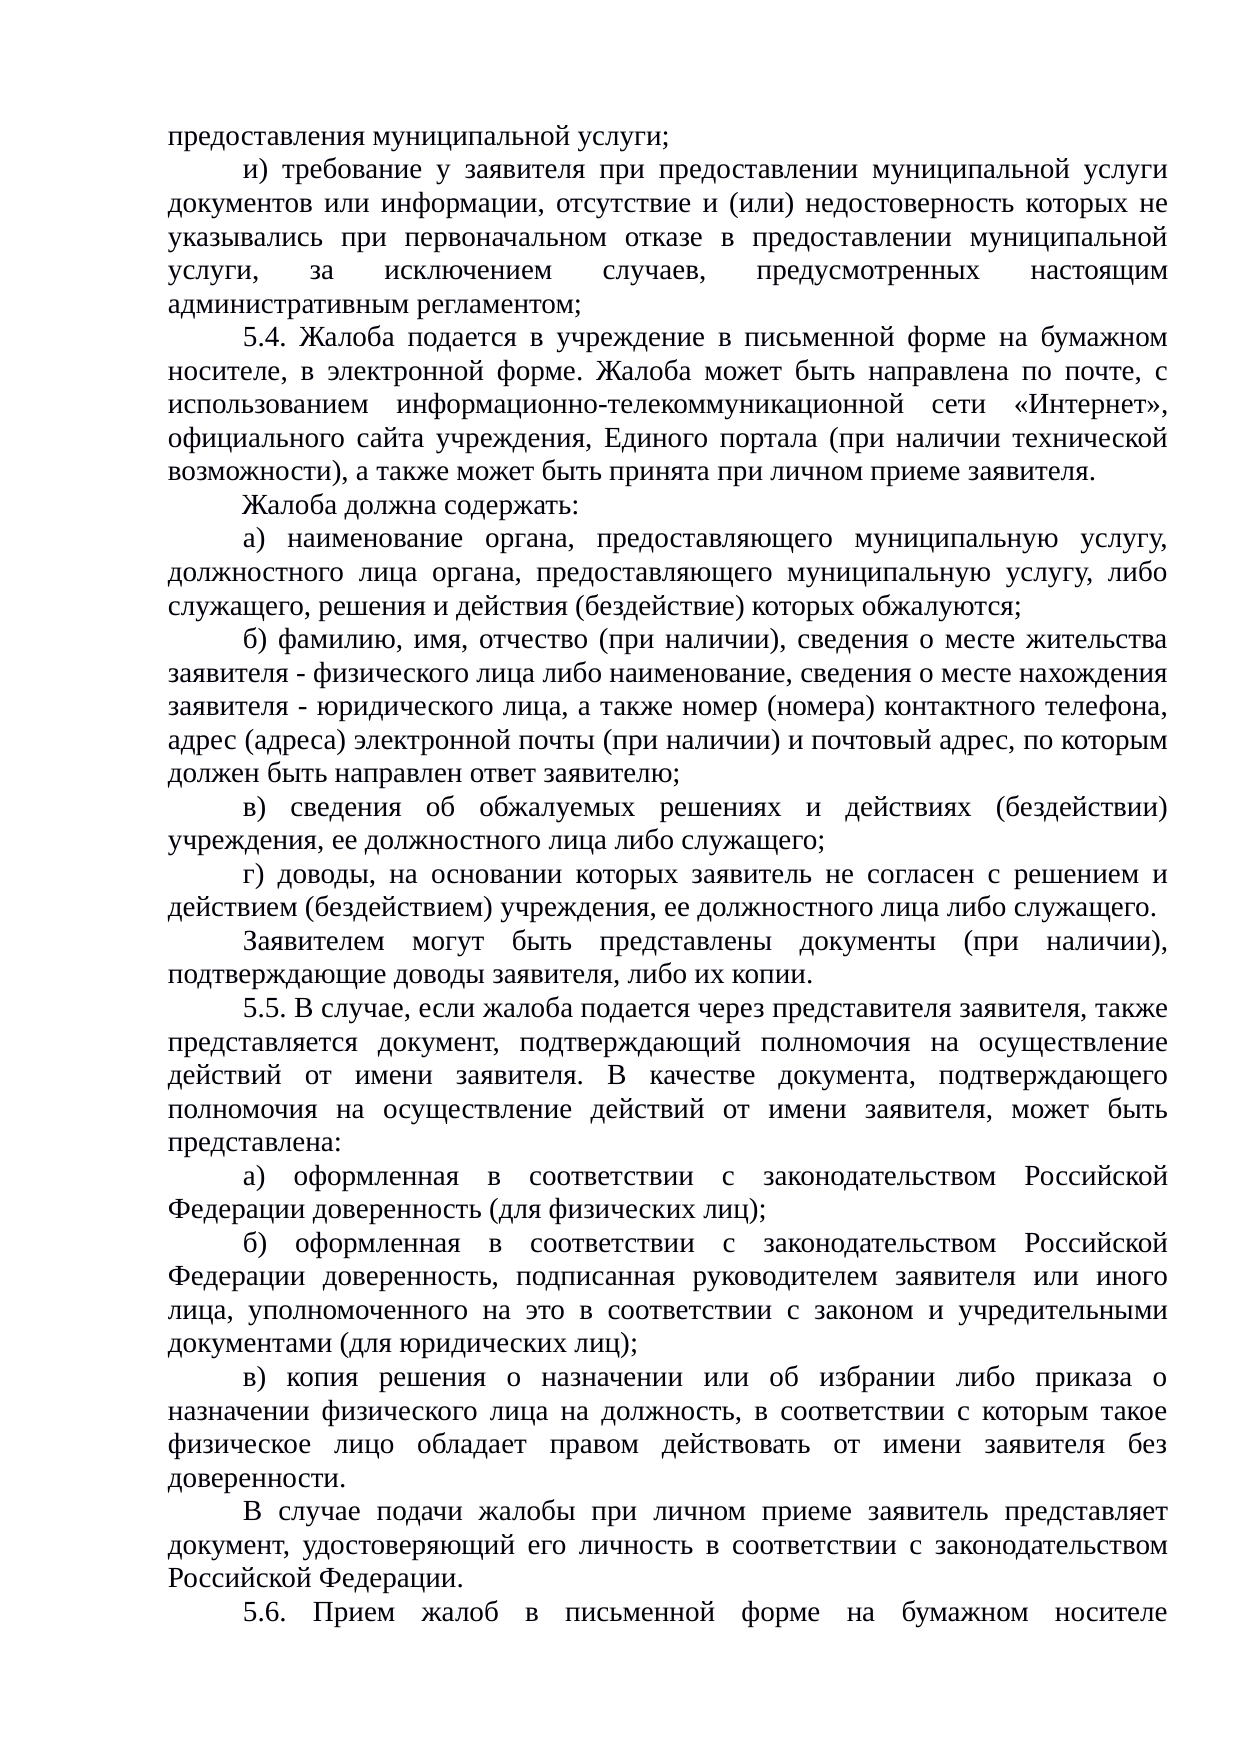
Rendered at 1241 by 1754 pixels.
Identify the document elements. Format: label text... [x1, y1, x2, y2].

text 5.5. В случае, если жалоба подается через представителя заявителя, также представляется документ, подтверждающий полномочия на осуществление действий от имени заявителя. В качестве документа, подтверждающего полномочия на осуществление действий от имени заявителя, может быть представлена: [168, 990, 1169, 1158]
text а) наименование органа, предоставляющего муниципальную услугу, должностного лица органа, предоставляющего муниципальную услугу, либо служащего, решения и действия (бездействие) которых обжалуются; [168, 521, 1169, 621]
text б) фамилию, имя, отчество (при наличии), сведения о месте жительства заявителя - физического лица либо наименование, сведения о месте нахождения заявителя - юридического лица, а также номер (номера) контактного телефона, адрес (адреса) электронной почты (при наличии) и почтовый адрес, по которым должен быть направлен ответ заявителю; [168, 621, 1169, 789]
text в) копия решения о назначении или об избрании либо приказа о назначении физического лица на должность, в соответствии с которым такое физическое лицо обладает правом действовать от имени заявителя без доверенности. [168, 1359, 1169, 1493]
text В случае подачи жалобы при личном приеме заявитель представляет документ, удостоверяющий его личность в соответствии с законодательством Российской Федерации. [168, 1493, 1169, 1594]
text Заявителем могут быть представлены документы (при наличии), подтверждающие доводы заявителя, либо их копии. [168, 923, 1169, 990]
text в) сведения об обжалуемых решениях и действиях (бездействии) учреждения, ее должностного лица либо служащего; [168, 789, 1169, 856]
text предоставления муниципальной услуги; [168, 118, 1169, 152]
text Жалоба должна содержать: [168, 487, 1169, 521]
text а) оформленная в соответствии с законодательством Российской Федерации доверенность (для физических лиц); [168, 1158, 1169, 1225]
text г) доводы, на основании которых заявитель не согласен с решением и действием (бездействием) учреждения, ее должностного лица либо служащего. [168, 856, 1169, 923]
text 5.4. Жалоба подается в учреждение в письменной форме на бумажном носителе, в электронной форме. Жалоба может быть направлена по почте, с использованием информационно-телекоммуникационной сети «Интернет», официального сайта учреждения, Единого портала (при наличии технической возможности), а также может быть принята при личном приеме заявителя. [168, 319, 1169, 487]
text 5.6. Прием жалоб в письменной форме на бумажном носителе [168, 1594, 1169, 1627]
text и) требование у заявителя при предоставлении муниципальной услуги документов или информации, отсутствие и (или) недостоверность которых не указывались при первоначальном отказе в предоставлении муниципальной услуги, за исключением случаев, предусмотренных настоящим административным регламентом; [168, 152, 1169, 319]
text б) оформленная в соответствии с законодательством Российской Федерации доверенность, подписанная руководителем заявителя или иного лица, уполномоченного на это в соответствии с законом и учредительными документами (для юридических лиц); [168, 1225, 1169, 1359]
